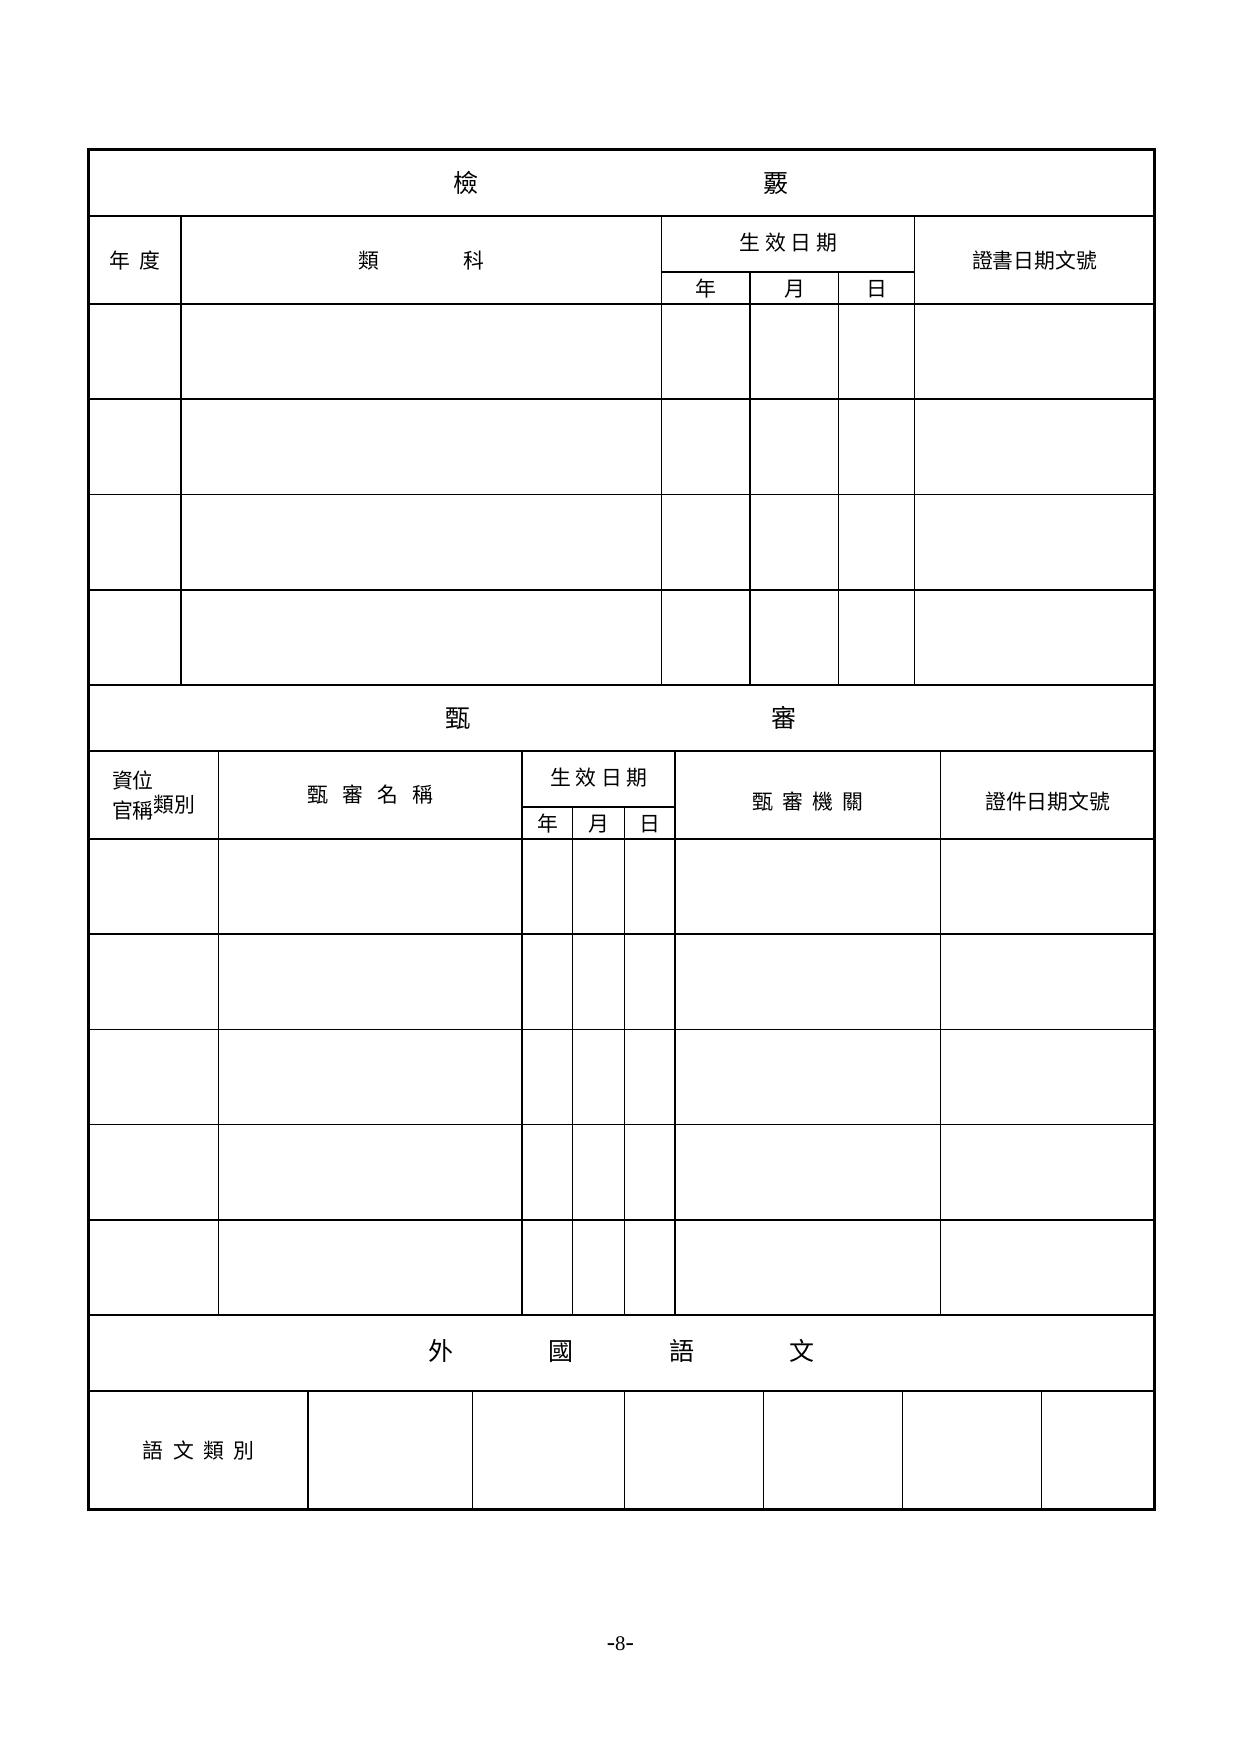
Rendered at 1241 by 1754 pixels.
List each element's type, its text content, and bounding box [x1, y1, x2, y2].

table_cell [523, 840, 572, 933]
table_cell 日 [839, 273, 914, 303]
table_cell [751, 305, 838, 398]
table_cell [309, 1392, 472, 1508]
table_cell 證件日期文號 [941, 752, 1153, 838]
table_cell [90, 1221, 218, 1314]
table_cell [573, 1030, 624, 1124]
table_cell [839, 305, 914, 398]
table_cell [219, 1125, 521, 1219]
table_cell [90, 840, 218, 933]
table_cell 年 度 [90, 217, 180, 303]
table_cell [90, 935, 218, 1028]
table_cell [915, 305, 1153, 398]
table_cell 月 [751, 273, 838, 303]
table_cell 甄 審 機 關 [676, 752, 940, 838]
table_cell [219, 1030, 521, 1124]
table_cell [182, 495, 661, 589]
table_cell [903, 1392, 1041, 1508]
table_cell 外 國 語 文 [90, 1316, 1153, 1390]
table_cell [915, 591, 1153, 684]
table_cell 生 效 日 期 [662, 217, 914, 271]
table_cell [90, 1125, 218, 1219]
table_cell 資位官稱類別 [90, 752, 218, 838]
table_cell [90, 591, 180, 684]
table_cell [523, 1125, 572, 1219]
table_cell [182, 400, 661, 493]
table_cell [573, 1221, 624, 1314]
table_cell [473, 1392, 624, 1508]
table_cell [662, 305, 749, 398]
table_cell [625, 935, 674, 1028]
table_cell [915, 495, 1153, 589]
table_cell [523, 1030, 572, 1124]
table_cell [676, 1221, 940, 1314]
table_cell [1042, 1392, 1153, 1508]
table_cell [676, 1125, 940, 1219]
table_cell [839, 591, 914, 684]
table_header 檢 覈 [90, 151, 1153, 215]
table_cell [662, 591, 749, 684]
table_cell [90, 305, 180, 398]
table_cell 語 文 類 別 [90, 1392, 307, 1508]
table_cell [676, 840, 940, 933]
table_cell [839, 400, 914, 493]
table_cell 月 [573, 808, 624, 838]
table_cell [751, 400, 838, 493]
table_cell [573, 840, 624, 933]
table_cell 甄 審 [90, 686, 1153, 750]
table_cell 類 科 [182, 217, 661, 303]
table_cell [523, 935, 572, 1028]
table_cell [625, 1125, 674, 1219]
table_cell [941, 840, 1153, 933]
table_cell 年 [662, 273, 749, 303]
table_cell [573, 1125, 624, 1219]
table_cell [219, 1221, 521, 1314]
table_cell [941, 1125, 1153, 1219]
table_cell [751, 495, 838, 589]
table_cell [523, 1221, 572, 1314]
table_cell 證書日期文號 [915, 217, 1153, 303]
table_cell [625, 1030, 674, 1124]
table_cell [182, 591, 661, 684]
table_cell [676, 1030, 940, 1124]
table_cell [751, 591, 838, 684]
table_cell [182, 305, 661, 398]
table_cell [915, 400, 1153, 493]
table_cell [219, 840, 521, 933]
table_cell [90, 400, 180, 493]
table_cell 甄 審 名 稱 [219, 752, 521, 838]
table_cell [941, 1221, 1153, 1314]
table_cell [662, 495, 749, 589]
table_cell 生 效 日 期 [523, 752, 674, 806]
table_cell [941, 1030, 1153, 1124]
table_cell 年 [523, 808, 572, 838]
table_cell 日 [625, 808, 674, 838]
table_cell [839, 495, 914, 589]
table_cell [625, 1221, 674, 1314]
table_cell [573, 935, 624, 1028]
table_cell [764, 1392, 902, 1508]
table_cell [625, 840, 674, 933]
table_cell [90, 495, 180, 589]
table_cell [941, 935, 1153, 1028]
table_cell [625, 1392, 763, 1508]
table_cell [219, 935, 521, 1028]
table_cell [90, 1030, 218, 1124]
table_cell [662, 400, 749, 493]
table_cell [676, 935, 940, 1028]
